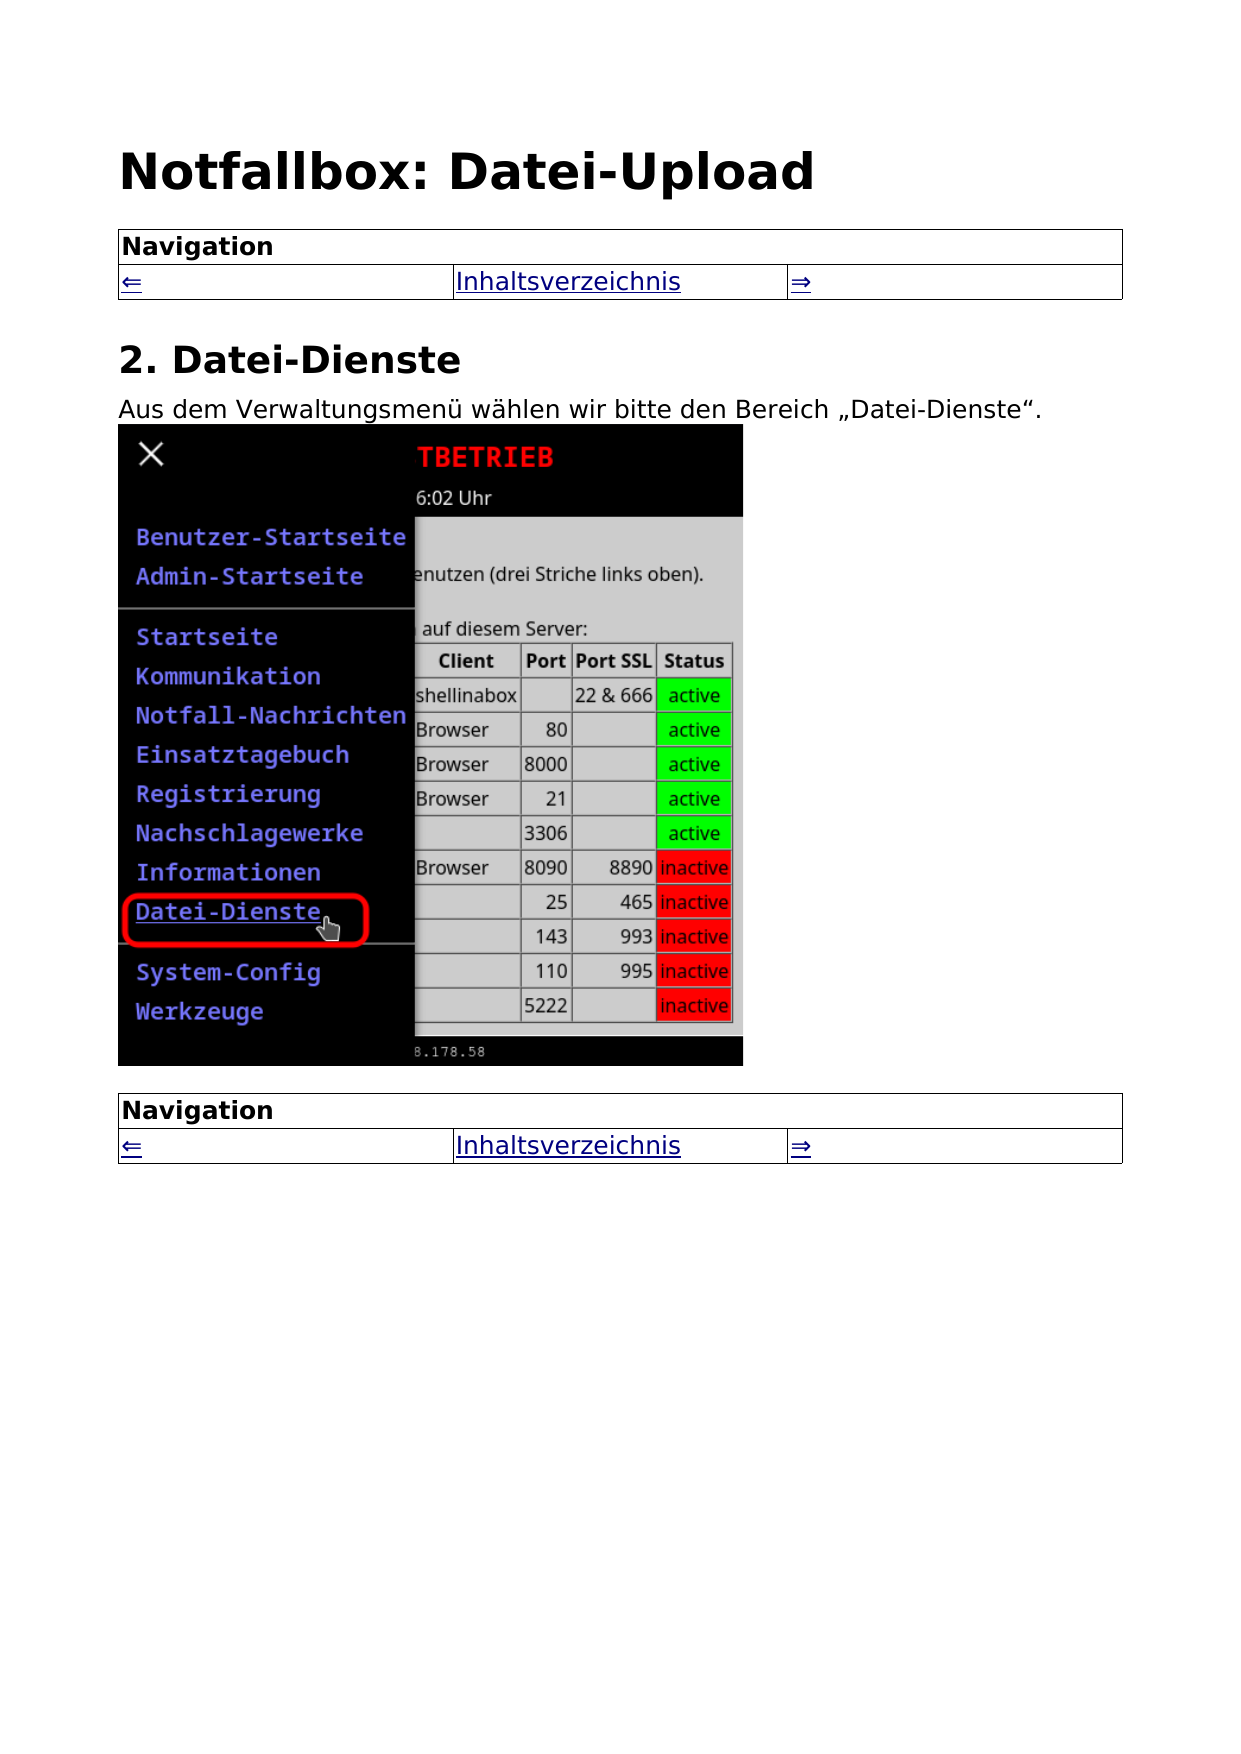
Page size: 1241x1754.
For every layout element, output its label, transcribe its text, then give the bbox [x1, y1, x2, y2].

table_header Navigation [119, 1094, 1122, 1128]
table_cell ⇐ [119, 265, 453, 299]
subtitle Notfallbox: Datei-Upload [118, 143, 1122, 201]
table_cell ⇒ [788, 265, 1122, 299]
table_header Navigation [119, 230, 1122, 264]
table_cell ⇒ [788, 1129, 1122, 1163]
text Aus dem Verwaltungsmenü wählen wir bitte den Bereich „Datei-Dienste“. [118, 395, 1122, 1066]
table_cell Inhaltsverzeichnis [454, 1129, 787, 1163]
picture [118, 424, 744, 1066]
subtitle 2. Datei-Dienste [118, 339, 1122, 382]
table_cell Inhaltsverzeichnis [454, 265, 787, 299]
table_cell ⇐ [119, 1129, 453, 1163]
